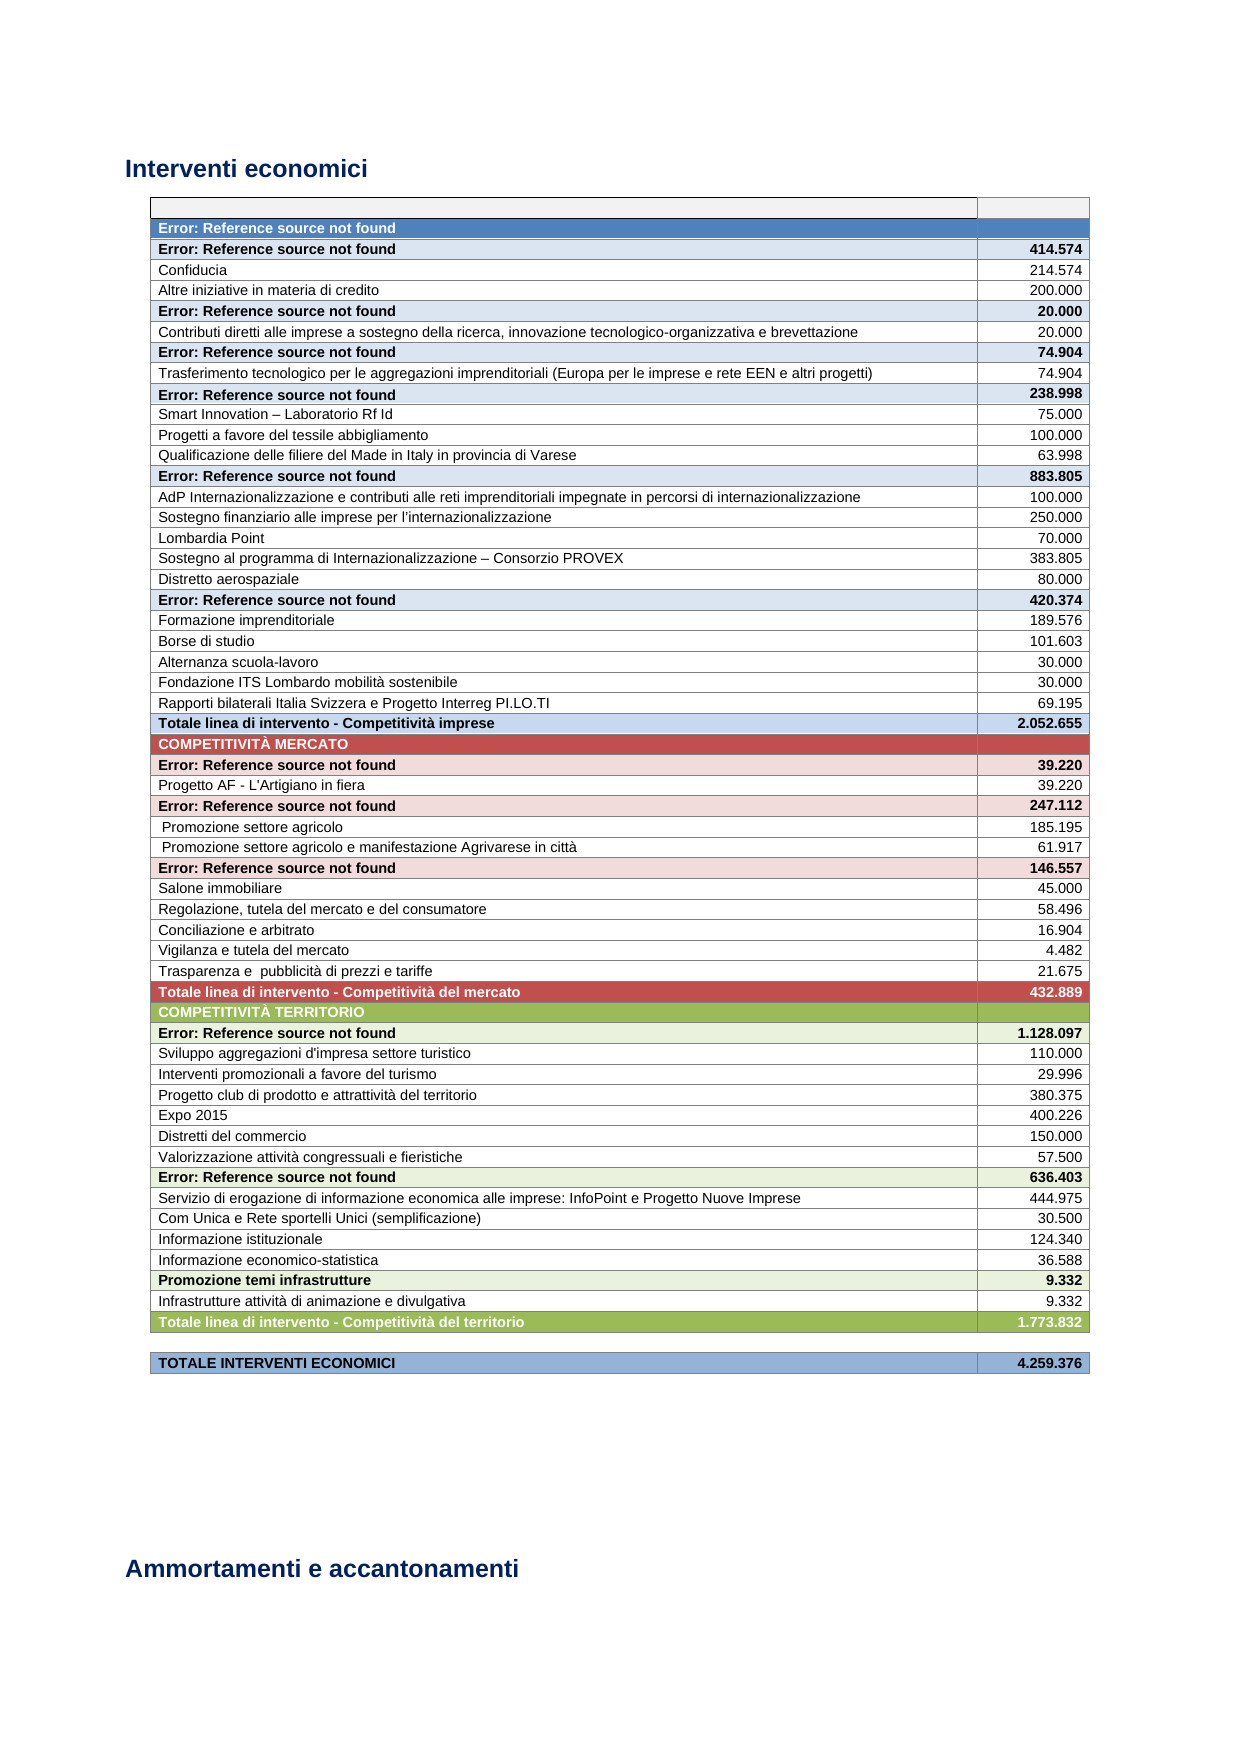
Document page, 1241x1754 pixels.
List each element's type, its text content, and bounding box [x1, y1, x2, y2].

table_cell Progetto club di prodotto e attrattività del territorio [151, 1085, 977, 1105]
table_cell 432.889 [978, 982, 1089, 1002]
table_cell 247.112 [978, 796, 1089, 816]
table_cell Interventi promozionali a favore del turismo [151, 1065, 977, 1084]
table_cell 30.000 [978, 652, 1089, 672]
table_cell 250.000 [978, 508, 1089, 527]
text Interventi economici [118, 154, 1122, 183]
table_cell 185.195 [978, 817, 1089, 837]
table_cell Errore: sorgente del riferimento non trovata [151, 343, 977, 362]
table_cell Promozione settore agricolo e manifestazione Agrivarese in città [151, 838, 977, 857]
table_cell Promozione settore agricolo [151, 817, 977, 837]
table_cell 383.805 [978, 549, 1089, 568]
table_cell Fondazione ITS Lombardo mobilità sostenibile [151, 673, 977, 692]
table_cell Errore: sorgente del riferimento non trovata [151, 858, 977, 878]
table_cell Errore: sorgente del riferimento non trovata [151, 384, 977, 403]
table_cell Errore: sorgente del riferimento non trovata [151, 796, 977, 816]
table_cell Contributi diretti alle imprese a sostegno della ricerca, innovazione tecnologico-organizzativa e brevettazione [151, 322, 977, 342]
table_cell [978, 1003, 1089, 1022]
table_cell Servizio di erogazione di informazione economica alle imprese: InfoPoint e Progetto Nuove Imprese [151, 1188, 977, 1208]
table_cell Valorizzazione attività congressuali e fieristiche [151, 1147, 977, 1167]
table_cell [978, 219, 1089, 238]
table_header [151, 198, 977, 218]
table_cell Progetti a favore del tessile abbigliamento [151, 425, 977, 445]
table_cell [978, 735, 1089, 754]
table_cell 45.000 [978, 879, 1089, 898]
table_cell Errore: sorgente del riferimento non trovata [151, 1023, 977, 1043]
table_cell Informazione istituzionale [151, 1230, 977, 1249]
table_cell 20.000 [978, 322, 1089, 342]
table_cell Distretti del commercio [151, 1126, 977, 1146]
table_cell Errore: sorgente del riferimento non trovata [151, 755, 977, 775]
table_cell 74.904 [978, 343, 1089, 362]
table_cell 30.500 [978, 1209, 1089, 1228]
table_cell Progetto AF - L'Artigiano in fiera [151, 776, 977, 795]
table_cell 61.917 [978, 838, 1089, 857]
table_cell 636.403 [978, 1168, 1089, 1187]
table_cell [151, 1333, 1089, 1352]
table_cell Informazione economico-statistica [151, 1250, 977, 1270]
table_cell Borse di studio [151, 631, 977, 651]
table_cell Distretto aerospaziale [151, 570, 977, 589]
table_cell 70.000 [978, 528, 1089, 548]
table_cell Totale linea di intervento - Competitività del mercato [151, 982, 977, 1002]
table_cell Totale linea di intervento - Competitività imprese [151, 714, 977, 733]
table_cell Salone immobiliare [151, 879, 977, 898]
table_cell 9.332 [978, 1271, 1089, 1290]
table_cell Sostegno finanziario alle imprese per l’internazionalizzazione [151, 508, 977, 527]
table_cell 36.588 [978, 1250, 1089, 1270]
table_cell TOTALE INTERVENTI ECONOMICI [151, 1353, 977, 1373]
table_cell 200.000 [978, 281, 1089, 300]
table_cell Errore: sorgente del riferimento non trovata [151, 1168, 977, 1187]
table_cell Errore: sorgente del riferimento non trovata [151, 219, 977, 238]
table_cell 29.996 [978, 1065, 1089, 1084]
table_cell 150.000 [978, 1126, 1089, 1146]
table_cell Confiducia [151, 260, 977, 280]
table_cell Conciliazione e arbitrato [151, 920, 977, 940]
table_cell 20.000 [978, 301, 1089, 321]
table_cell Com Unica e Rete sportelli Unici (semplificazione) [151, 1209, 977, 1228]
table_cell 101.603 [978, 631, 1089, 651]
table_cell Qualificazione delle filiere del Made in Italy in provincia di Varese [151, 446, 977, 465]
table_cell 16.904 [978, 920, 1089, 940]
table_cell 4.259.376 [978, 1353, 1089, 1373]
table_cell Sviluppo aggregazioni d'impresa settore turistico [151, 1044, 977, 1063]
table_cell Expo 2015 [151, 1106, 977, 1125]
table_cell 39.220 [978, 776, 1089, 795]
table_cell Altre iniziative in materia di credito [151, 281, 977, 300]
table_cell 110.000 [978, 1044, 1089, 1063]
table_cell 80.000 [978, 570, 1089, 589]
table_cell Totale linea di intervento - Competitività del territorio [151, 1312, 977, 1332]
table_cell Infrastrutture attività di animazione e divulgativa [151, 1291, 977, 1311]
table_cell 1.128.097 [978, 1023, 1089, 1043]
table_cell 100.000 [978, 487, 1089, 507]
table_cell Errore: sorgente del riferimento non trovata [151, 466, 977, 486]
table_cell 189.576 [978, 611, 1089, 630]
table_cell 1.773.832 [978, 1312, 1089, 1332]
table_cell 380.375 [978, 1085, 1089, 1105]
text Ammortamenti e accantonamenti [118, 1553, 1122, 1582]
table_cell 63.998 [978, 446, 1089, 465]
table_cell Regolazione, tutela del mercato e del consumatore [151, 900, 977, 919]
table_cell 57.500 [978, 1147, 1089, 1167]
table_cell Sostegno al programma di Internazionalizzazione – Consorzio PROVEX [151, 549, 977, 568]
table_cell 400.226 [978, 1106, 1089, 1125]
table_cell Trasparenza e pubblicità di prezzi e tariffe [151, 961, 977, 981]
table_cell 39.220 [978, 755, 1089, 775]
table_cell AdP Internazionalizzazione e contributi alle reti imprenditoriali impegnate in percorsi di internazionalizzazione [151, 487, 977, 507]
table_cell 4.482 [978, 941, 1089, 960]
table_header [978, 198, 1089, 218]
table_cell 75.000 [978, 405, 1089, 424]
table_cell 21.675 [978, 961, 1089, 981]
table_cell Errore: sorgente del riferimento non trovata [151, 590, 977, 610]
table_cell 238.998 [978, 384, 1089, 403]
table_cell 124.340 [978, 1230, 1089, 1249]
table_cell 444.975 [978, 1188, 1089, 1208]
table_cell Vigilanza e tutela del mercato [151, 941, 977, 960]
table_cell COMPETITIVITÀ TERRITORIO [151, 1003, 977, 1022]
table_cell Alternanza scuola-lavoro [151, 652, 977, 672]
table_cell 30.000 [978, 673, 1089, 692]
table_cell Trasferimento tecnologico per le aggregazioni imprenditoriali (Europa per le imprese e rete EEN e altri progetti) [151, 363, 977, 383]
table_cell Errore: sorgente del riferimento non trovata [151, 301, 977, 321]
table_cell Rapporti bilaterali Italia Svizzera e Progetto Interreg PI.LO.TI [151, 693, 977, 713]
table_cell Smart Innovation – Laboratorio Rf Id [151, 405, 977, 424]
table_cell 69.195 [978, 693, 1089, 713]
table_cell 9.332 [978, 1291, 1089, 1311]
table_cell 146.557 [978, 858, 1089, 878]
table_cell 420.374 [978, 590, 1089, 610]
table_cell Errore: sorgente del riferimento non trovata [151, 240, 977, 259]
table_cell 58.496 [978, 900, 1089, 919]
table_cell Lombardia Point [151, 528, 977, 548]
table_cell 883.805 [978, 466, 1089, 486]
table_cell 100.000 [978, 425, 1089, 445]
table_cell 2.052.655 [978, 714, 1089, 733]
table_cell Promozione temi infrastrutture [151, 1271, 977, 1290]
table_cell 74.904 [978, 363, 1089, 383]
table_cell 414.574 [978, 240, 1089, 259]
table_cell Formazione imprenditoriale [151, 611, 977, 630]
table_cell 214.574 [978, 260, 1089, 280]
table_cell COMPETITIVITÀ MERCATO [151, 735, 977, 754]
